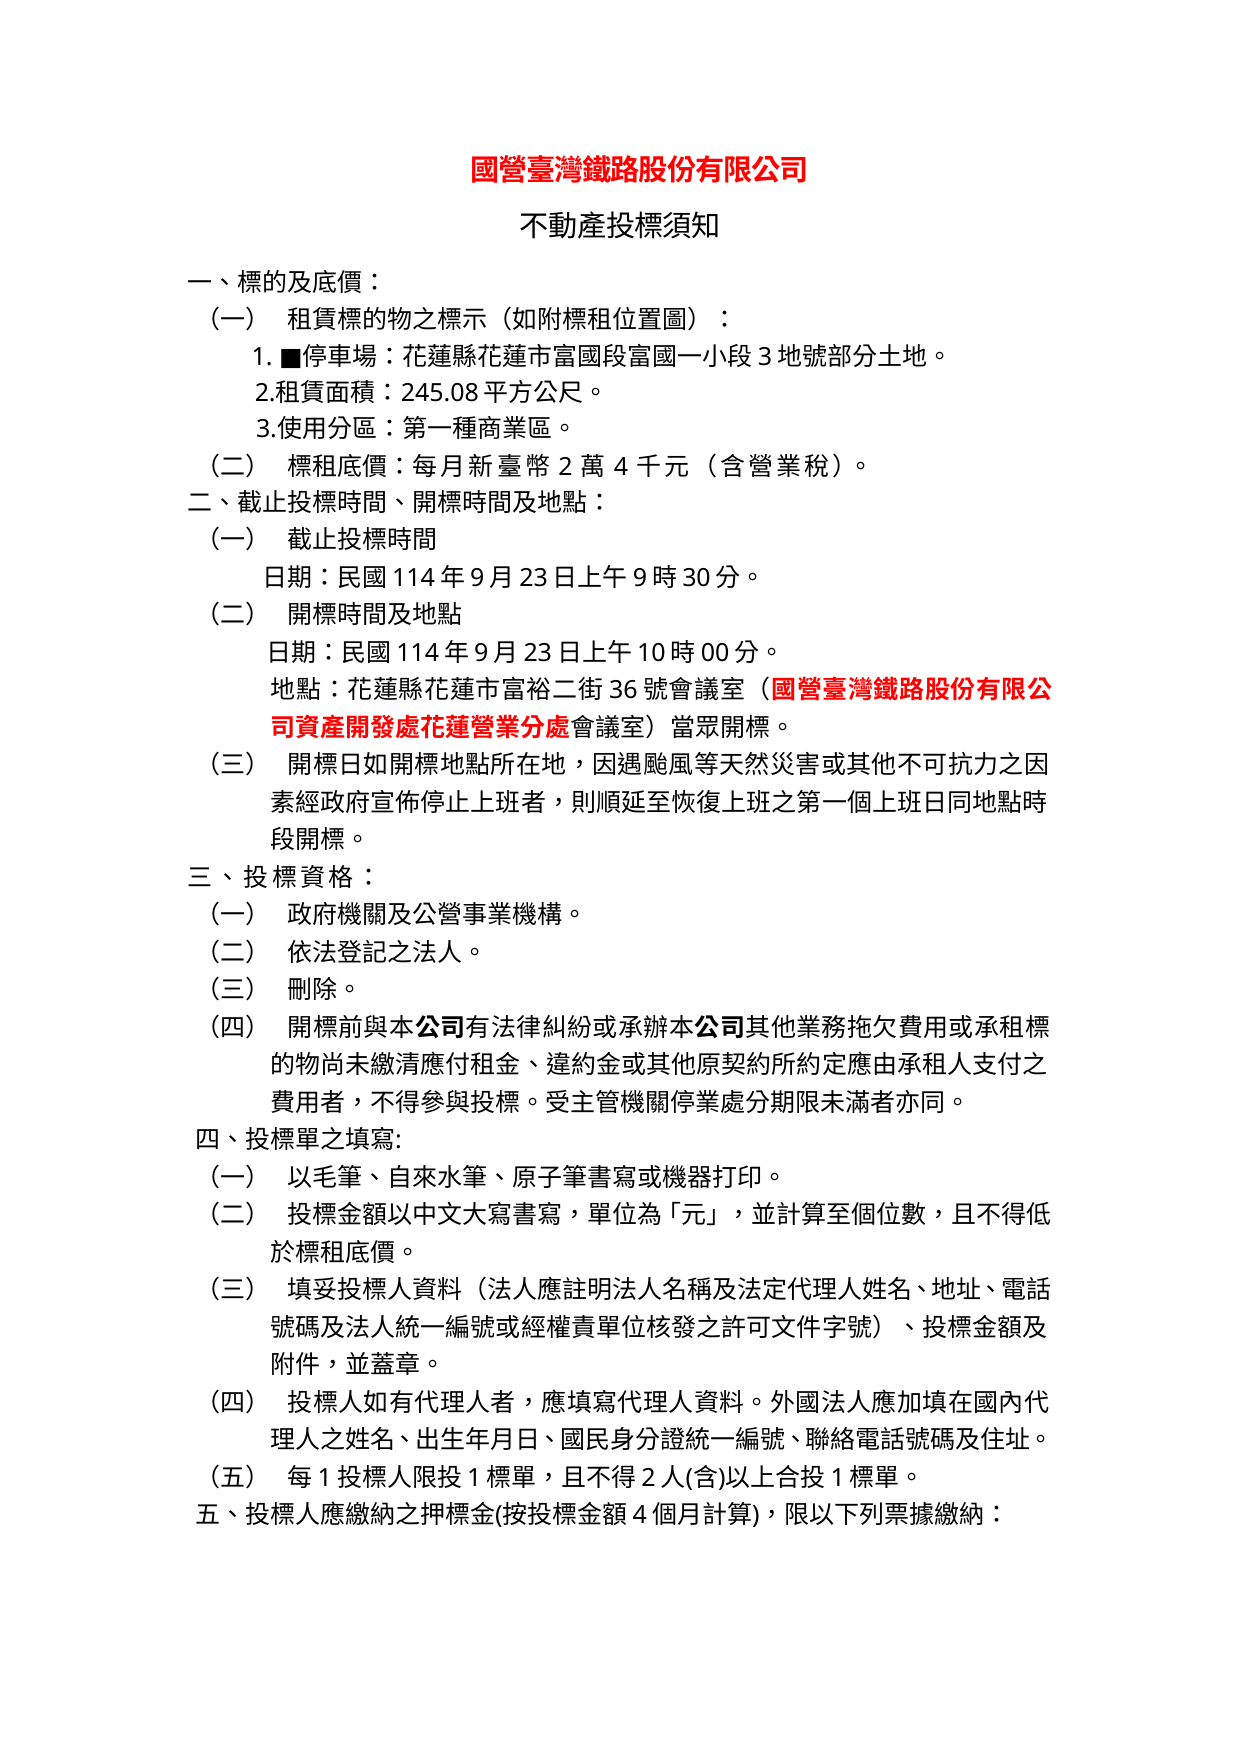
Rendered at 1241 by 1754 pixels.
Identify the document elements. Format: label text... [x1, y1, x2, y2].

list 開標前與本公司有法律糾紛或承辦本公司其他業務拖欠費用或承租標的物尚未繳清應付租金、違約金或其他原契約所約定應由承租人支付之費用者，不得參與投標。受主管機關停業處分期限未滿者亦同。 [195, 1006, 1051, 1119]
text 不動產投標須知 [187, 206, 1053, 244]
list 政府機關及公營事業機構。 [195, 894, 1051, 931]
text 國營臺灣鐵路股份有限公司 [187, 150, 1053, 187]
list 開標時間及地點 [195, 594, 1051, 631]
text 日期：民國114年9月23日上午10時00分。 [263, 631, 1053, 669]
list 依法登記之法人。 [195, 931, 1051, 969]
list 標租底價：每月新臺幣2萬4千元（含營業稅）。 [195, 445, 1051, 482]
text 地點：花蓮縣花蓮市富裕二街36號會議室（國營臺灣鐵路股份有限公司資產開發處花蓮營業分處會議室）當眾開標。 [271, 669, 1053, 744]
text 四、投標單之填寫: [195, 1119, 1053, 1156]
list 以毛筆、自來水筆、原子筆書寫或機器打印。 [195, 1156, 1051, 1194]
list 投標人如有代理人者，應填寫代理人資料。外國法人應加填在國內代理人之姓名、出生年月日、國民身分證統一編號、聯絡電話號碼及住址。 [195, 1381, 1051, 1456]
text 2.租賃面積：245.08平方公尺。 [234, 372, 1053, 409]
text 五、投標人應繳納之押標金(按投標金額4個月計算)，限以下列票據繳納： [195, 1494, 1053, 1531]
text 1. ■停車場：花蓮縣花蓮市富國段富國一小段3地號部分土地。 [251, 336, 1053, 372]
list 每1投標人限投1標單，且不得2人(含)以上合投1標單。 [195, 1456, 1051, 1494]
text 三、投標資格： [187, 856, 1053, 894]
text 3.使用分區：第一種商業區。 [234, 409, 1053, 445]
list 投標金額以中文大寫書寫，單位為「元」，並計算至個位數，且不得低於標租底價。 [195, 1194, 1051, 1269]
list 租賃標的物之標示（如附標租位置圖）： [195, 299, 1051, 336]
text 二、截止投標時間、開標時間及地點： [187, 482, 1053, 519]
list 刪除。 [195, 969, 1051, 1006]
text 一、標的及底價： [187, 262, 1053, 299]
list 開標日如開標地點所在地，因遇颱風等天然災害或其他不可抗力之因素經政府宣佈停止上班者，則順延至恢復上班之第一個上班日同地點時段開標。 [195, 744, 1051, 856]
list 截止投標時間 [195, 519, 1051, 556]
list 填妥投標人資料（法人應註明法人名稱及法定代理人姓名、地址、電話號碼及法人統一編號或經權責單位核發之許可文件字號）、投標金額及附件，並蓋章。 [195, 1269, 1051, 1381]
text 日期：民國114年9月23日上午9時30分。 [262, 556, 1053, 594]
